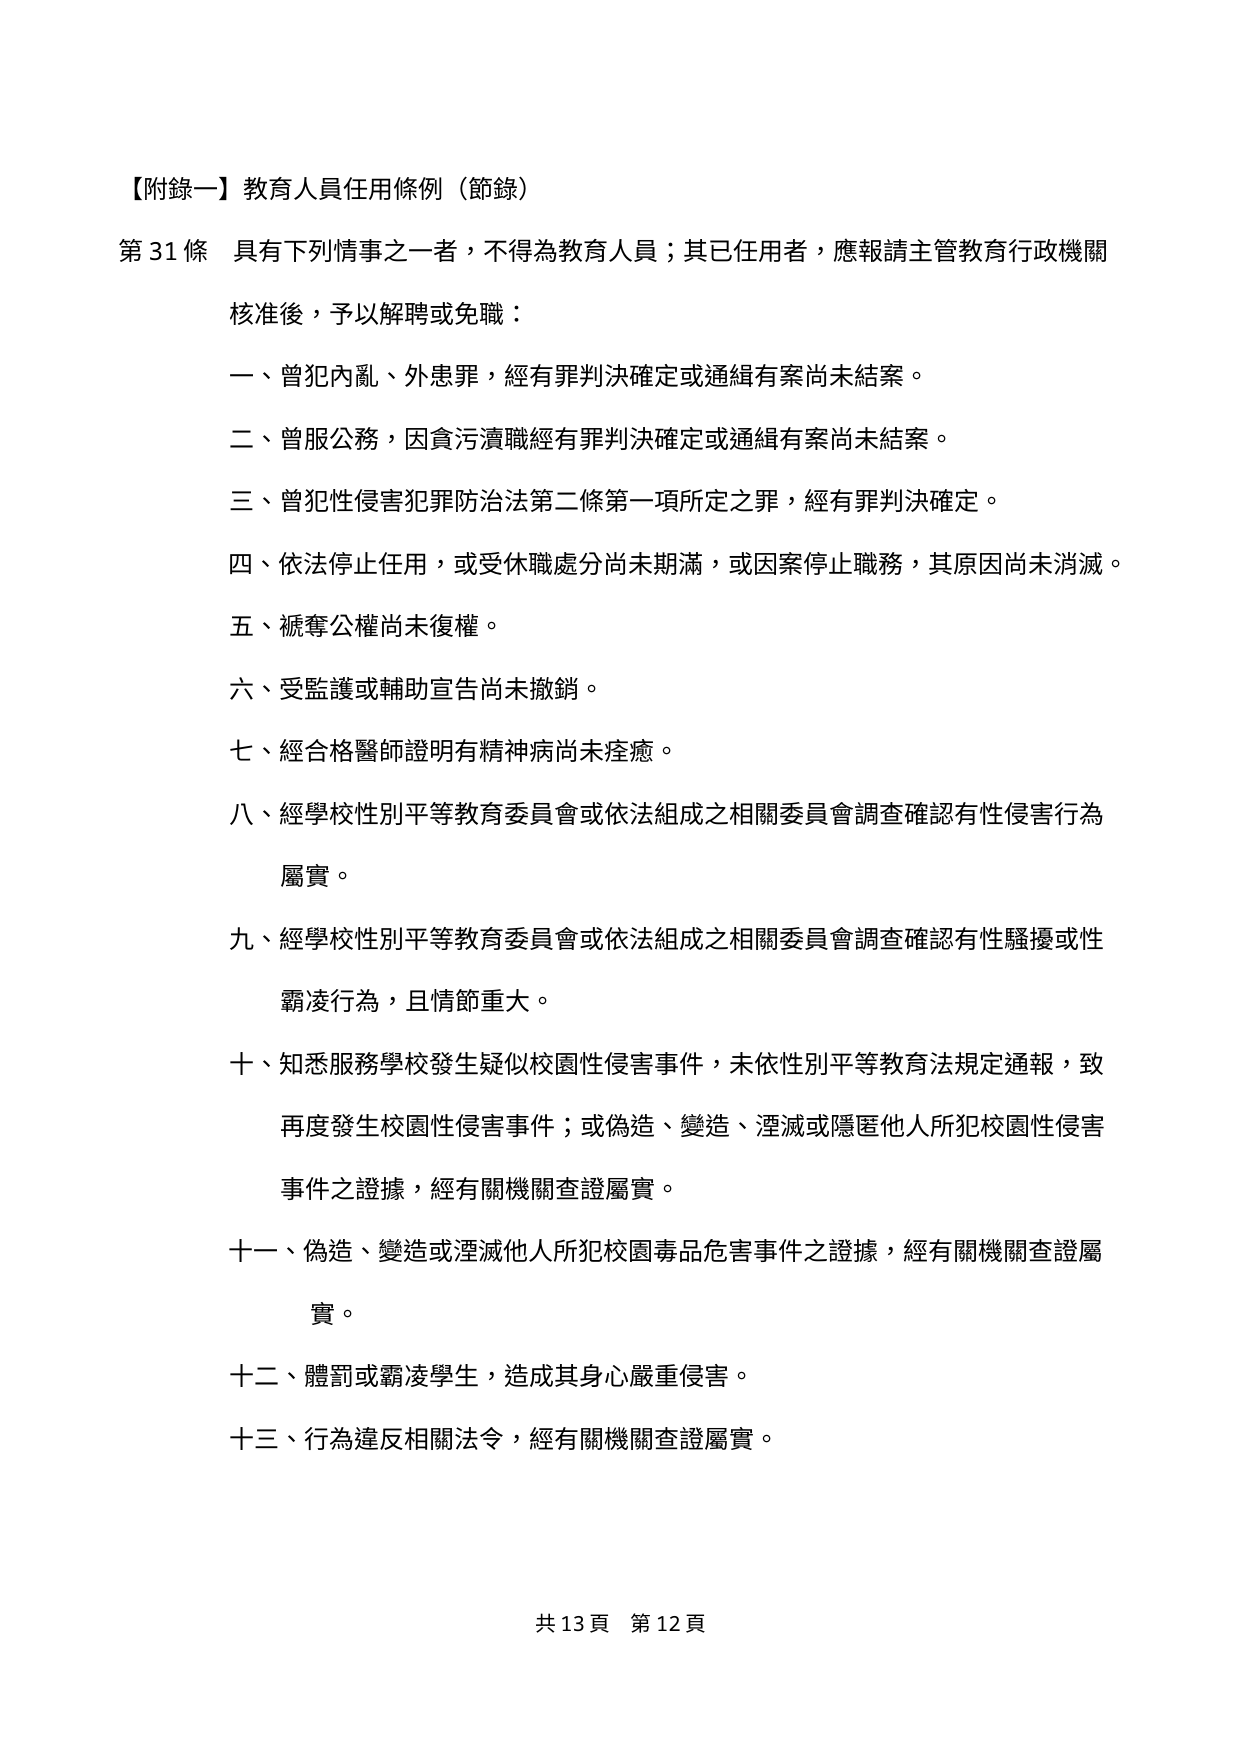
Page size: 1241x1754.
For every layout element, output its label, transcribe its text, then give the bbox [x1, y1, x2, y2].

text 一、曾犯內亂、外患罪，經有罪判決確定或通緝有案尚未結案。 [118, 333, 1122, 396]
text 五、褫奪公權尚未復權。 [118, 583, 1122, 646]
text 九、經學校性別平等教育委員會或依法組成之相關委員會調查確認有性騷擾或性 霸凌行為，且情節重大。 [229, 896, 1122, 1021]
text 【附錄一】教育人員任用條例（節錄） [118, 146, 1122, 208]
text 二、曾服公務，因貪污瀆職經有罪判決確定或通緝有案尚未結案。 [118, 396, 1122, 458]
text 十二、體罰或霸凌學生，造成其身心嚴重侵害。 [118, 1333, 1122, 1396]
text 十、知悉服務學校發生疑似校園性侵害事件，未依性別平等教育法規定通報，致再度發生校園性侵害事件；或偽造、變造、湮滅或隱匿他人所犯校園性侵害事件之證據，經有關機關查證屬實。 [229, 1021, 1122, 1208]
text 第31條 具有下列情事之一者，不得為教育人員；其已任用者，應報請主管教育行政機關核准後，予以解聘或免職： [118, 208, 1122, 333]
text 四、依法停止任用，或受休職處分尚未期滿，或因案停止職務，其原因尚未消滅。 [229, 521, 1122, 583]
text 十一、偽造、變造或湮滅他人所犯校園毒品危害事件之證據，經有關機關查證屬實。 [229, 1208, 1122, 1333]
text 三、曾犯性侵害犯罪防治法第二條第一項所定之罪，經有罪判決確定。 [118, 458, 1122, 521]
text 六、受監護或輔助宣告尚未撤銷。 [118, 646, 1122, 708]
text 十三、行為違反相關法令，經有關機關查證屬實。 [118, 1396, 1122, 1458]
text 八、經學校性別平等教育委員會或依法組成之相關委員會調查確認有性侵害行為 屬實。 [229, 771, 1122, 896]
text 七、經合格醫師證明有精神病尚未痊癒。 [118, 708, 1122, 771]
